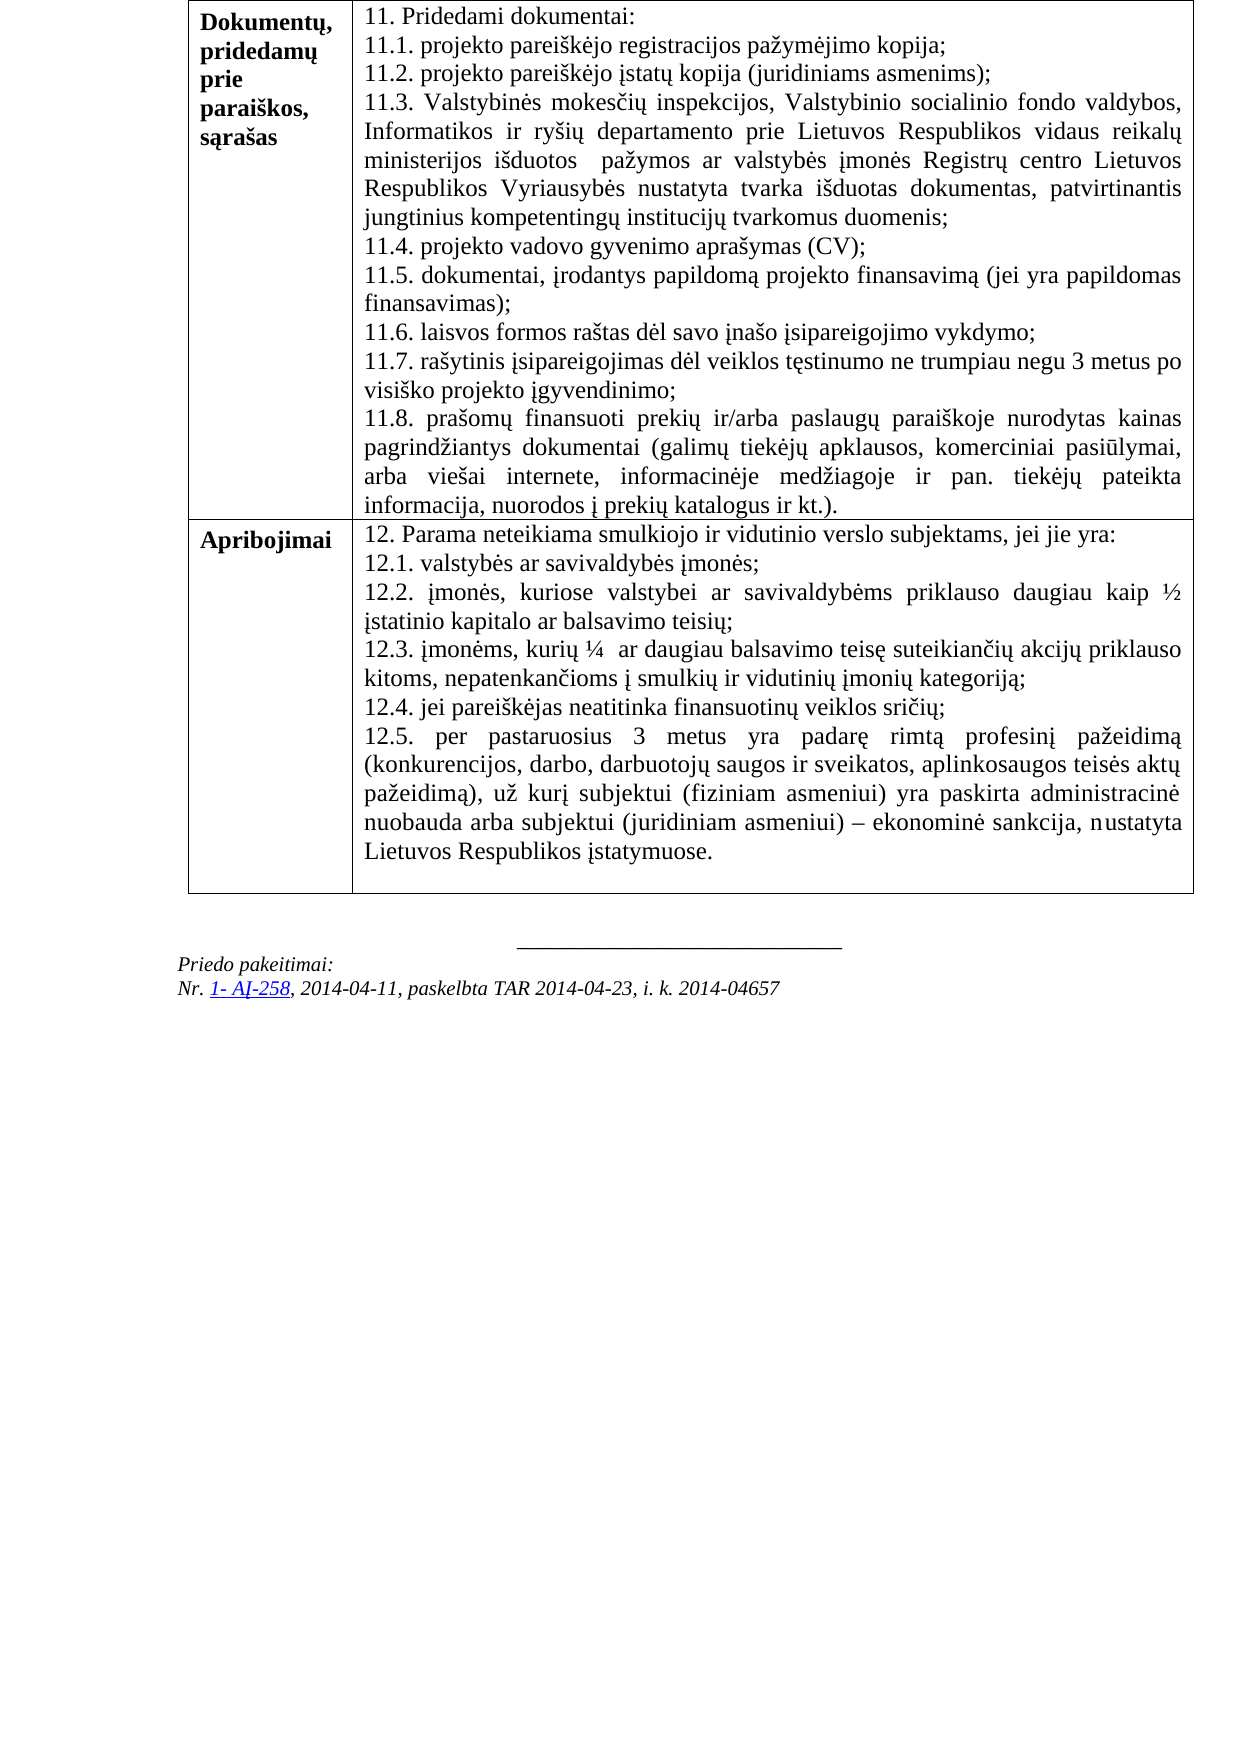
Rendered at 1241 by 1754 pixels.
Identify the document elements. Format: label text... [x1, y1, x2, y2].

table_cell Dokumentų, pridedamų prie paraiškos, sąrašas [189, 1, 352, 518]
table_cell Apribojimai [189, 520, 352, 893]
table_cell 12. Parama neteikiama smulkiojo ir vidutinio verslo subjektams, jei jie yra: 12.1. valstybės ar savivaldybės įmonės; 12.2. įmonės, kuriose valstybei ar savivaldybėms priklauso daugiau kaip ½ įstatinio kapitalo ar balsavimo teisių; 12.3. įmonėms, kurių ¼ ar daugiau balsavimo teisę suteikiančių akcijų priklauso kitoms, nepatenkančioms į smulkių ir vidutinių įmonių kategoriją; 12.4. jei pareiškėjas neatitinka finansuotinų veiklos sričių; 12.5. per pastaruosius 3 metus yra padarę rimtą profesinį pažeidimą (konkurencijos, darbo, darbuotojų saugos ir sveikatos, aplinkosaugos teisės aktų pažeidimą), už kurį subjektui (fiziniam asmeniui) yra paskirta administracinė nuobauda arba subjektui (juridiniam asmeniui) – ekonominė sankcija, nustatyta Lietuvos Respublikos įstatymuose. [353, 520, 1193, 893]
text Priedo pakeitimai: [177, 952, 1181, 976]
text __________________________ [177, 923, 1181, 952]
table_cell 11. Pridedami dokumentai: 11.1. projekto pareiškėjo registracijos pažymėjimo kopija; 11.2. projekto pareiškėjo įstatų kopija (juridiniams asmenims); 11.3. Valstybinės mokesčių inspekcijos, Valstybinio socialinio fondo valdybos, Informatikos ir ryšių departamento prie Lietuvos Respublikos vidaus reikalų ministerijos išduotos pažymos ar valstybės įmonės Registrų centro Lietuvos Respublikos Vyriausybės nustatyta tvarka išduotas dokumentas, patvirtinantis jungtinius kompetentingų institucijų tvarkomus duomenis; 11.4. projekto vadovo gyvenimo aprašymas (CV); 11.5. dokumentai, įrodantys papildomą projekto finansavimą (jei yra papildomas finansavimas); 11.6. laisvos formos raštas dėl savo įnašo įsipareigojimo vykdymo; 11.7. rašytinis įsipareigojimas dėl veiklos tęstinumo ne trumpiau negu 3 metus po visiško projekto įgyvendinimo; 11.8. prašomų finansuoti prekių ir/arba paslaugų paraiškoje nurodytas kainas pagrindžiantys dokumentai (galimų tiekėjų apklausos, komerciniai pasiūlymai, arba viešai internete, informacinėje medžiagoje ir pan. tiekėjų pateikta informacija, nuorodos į prekių katalogus ir kt.). [353, 1, 1193, 518]
text Nr. 1- AĮ-258, 2014-04-11, paskelbta TAR 2014-04-23, i. k. 2014-04657 [177, 976, 1181, 1000]
